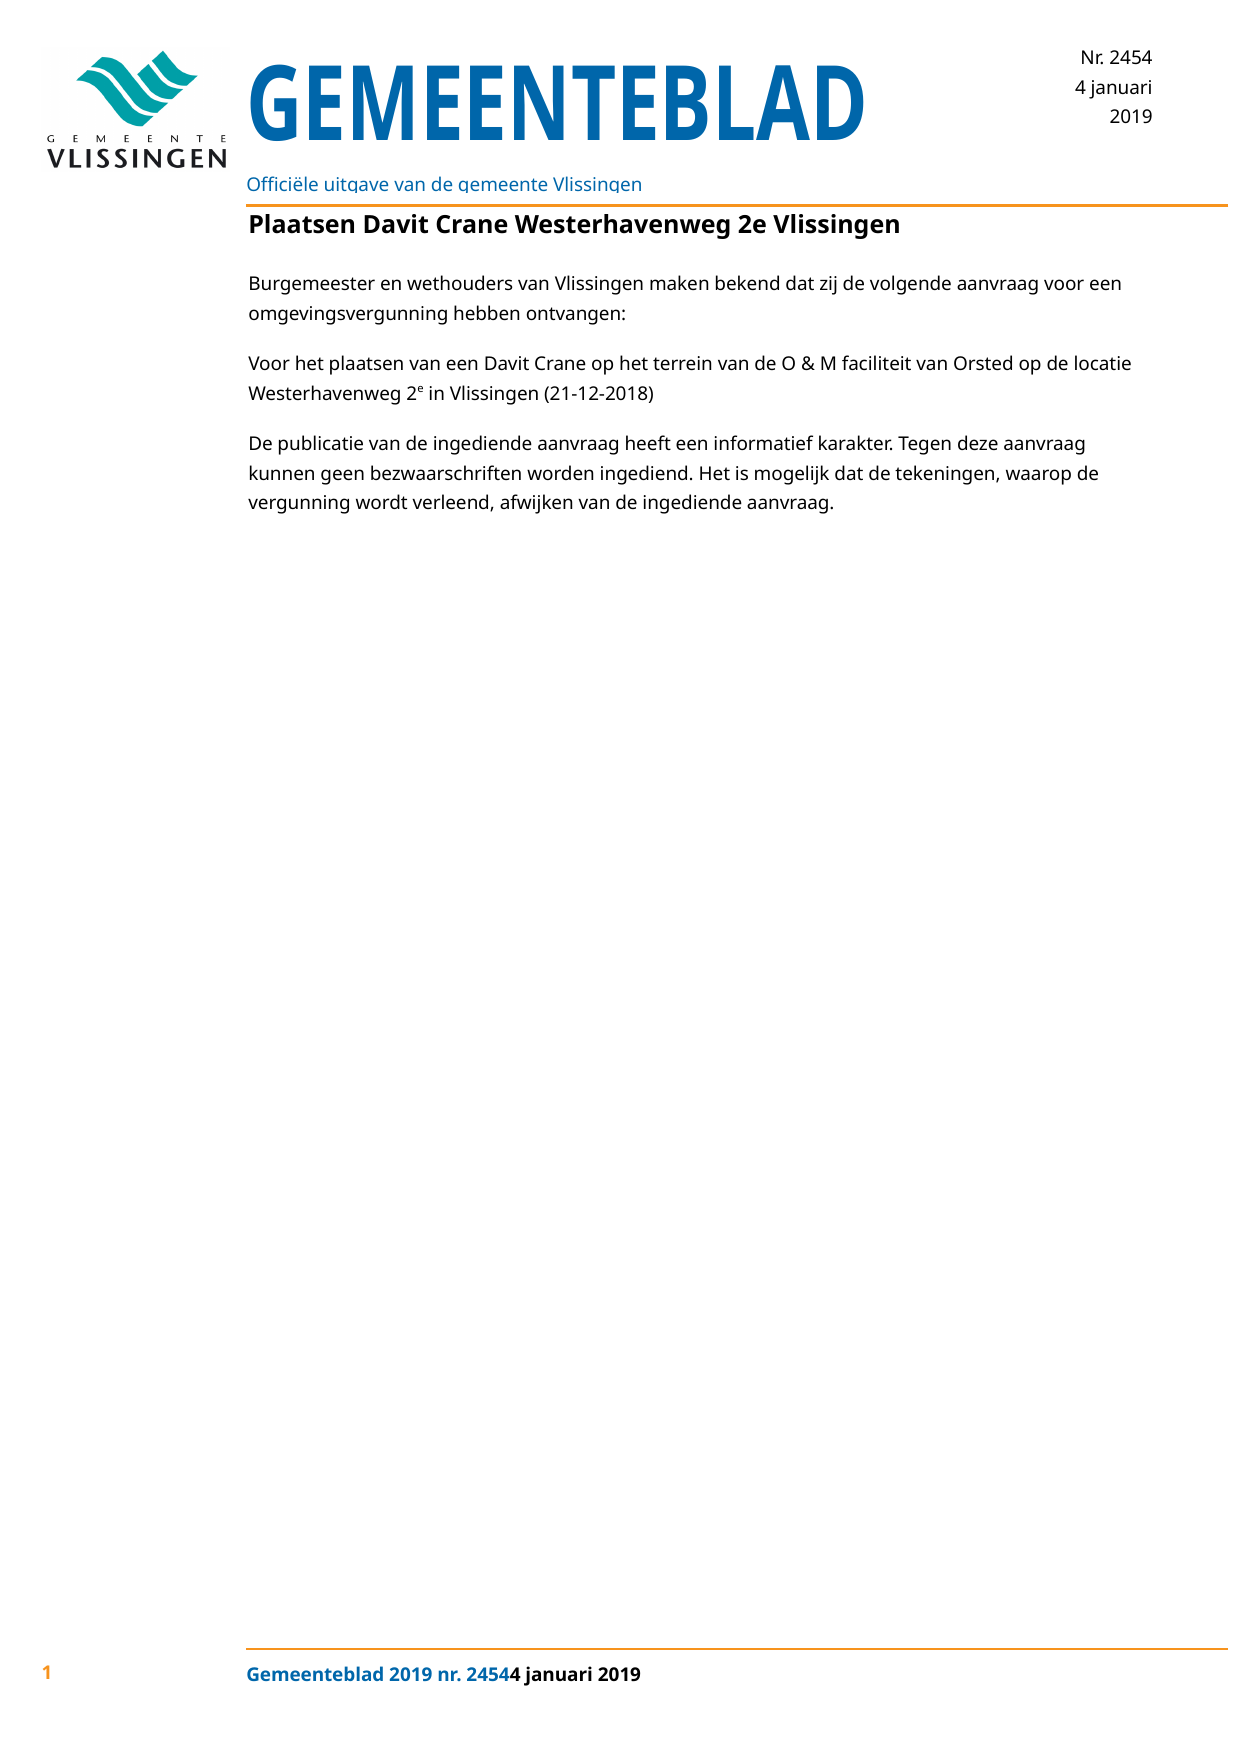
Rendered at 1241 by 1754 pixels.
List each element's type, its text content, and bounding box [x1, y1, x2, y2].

picture [41, 47, 231, 172]
text Plaatsen Davit Crane Westerhavenweg 2e Vlissingen [248, 207, 1152, 241]
text Burgemeester en wethouders van Vlissingen maken bekend dat zij de volgende aanvraag voor een omgevingsvergunning hebben ontvangen: [248, 270, 1152, 326]
text De publicatie van de ingediende aanvraag heeft een informatief karakter. Tegen deze aanvraag kunnen geen bezwaarschriften worden ingediend. Het is mogelijk dat de tekeningen, waarop de vergunning wordt verleend, afwijken van de ingediende aanvraag. [248, 430, 1152, 515]
text Voor het plaatsen van een Davit Crane op het terrein van de O & M faciliteit van Orsted op de locatie Westerhavenweg 2e in Vlissingen (21-12-2018) [248, 350, 1152, 406]
